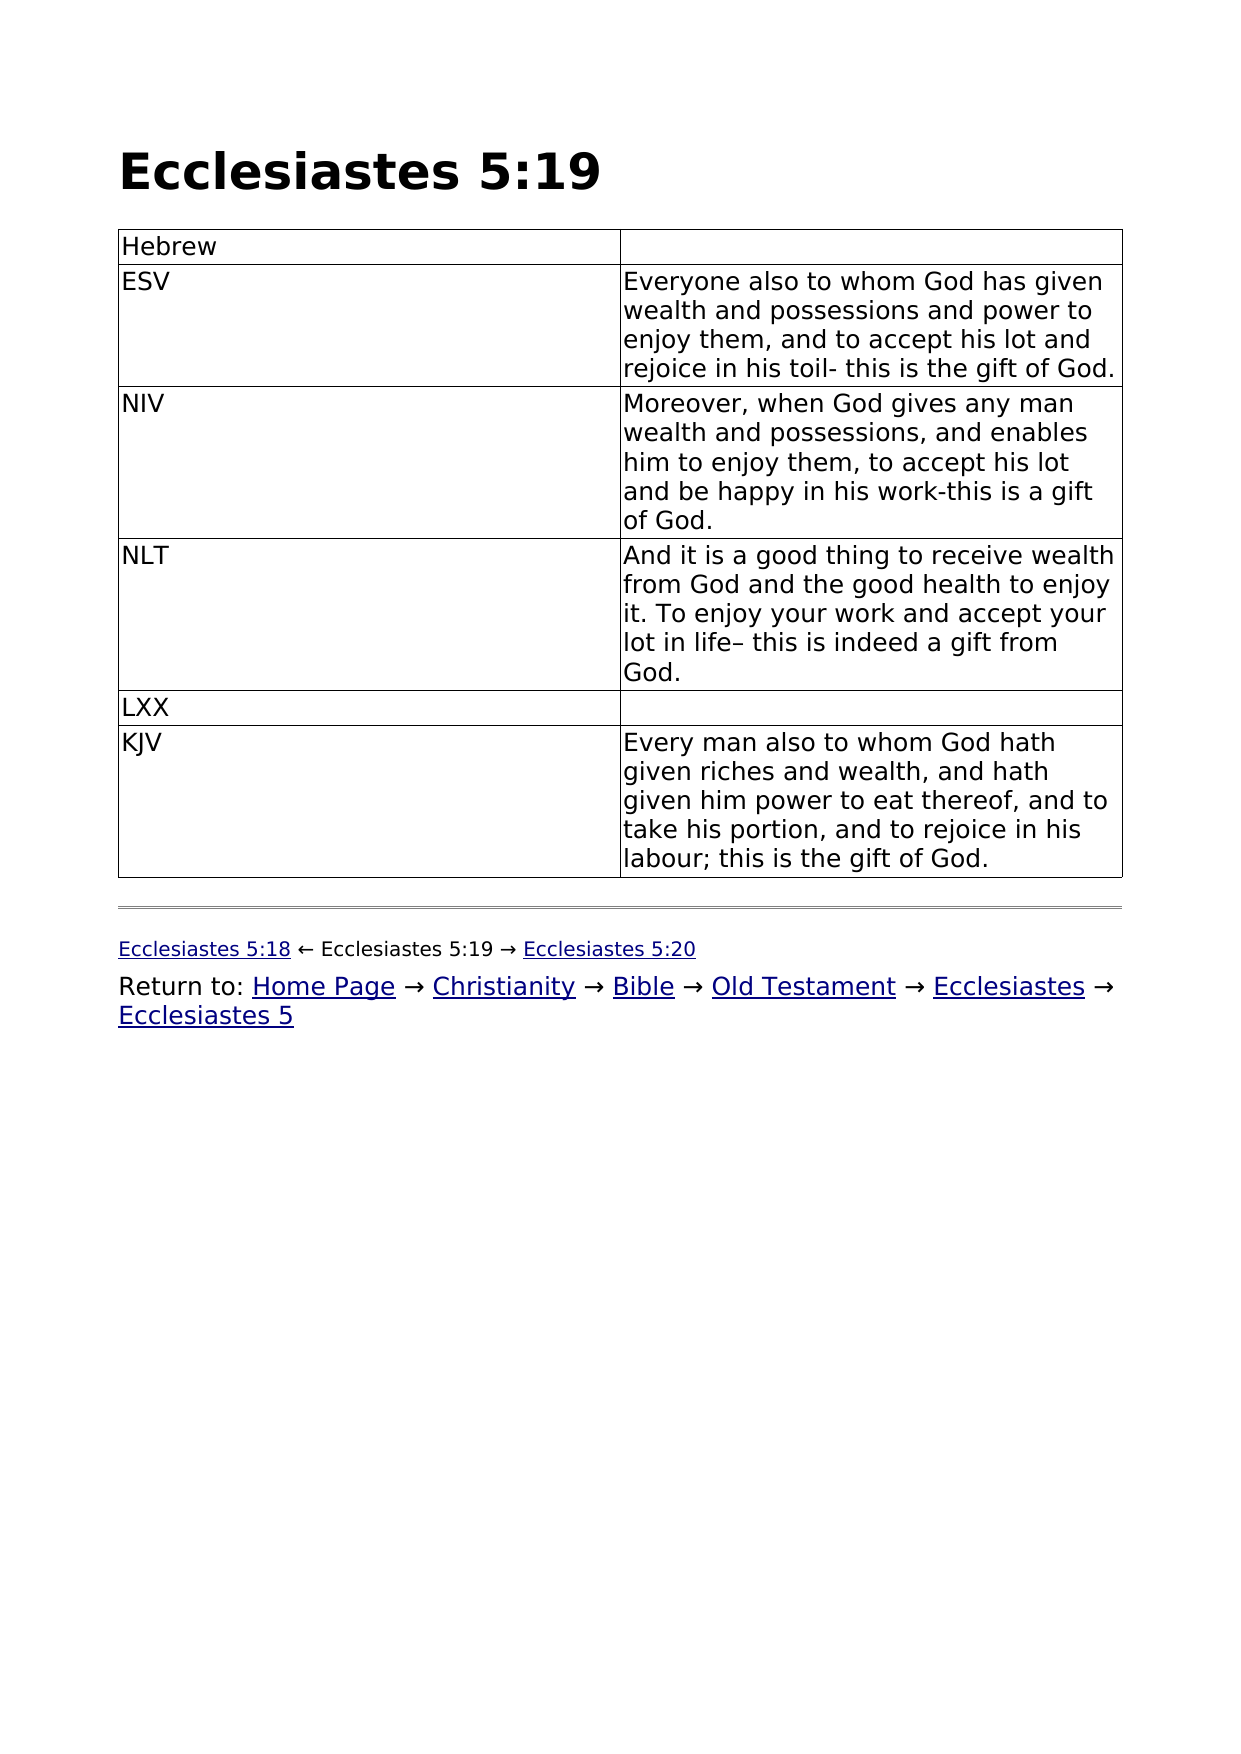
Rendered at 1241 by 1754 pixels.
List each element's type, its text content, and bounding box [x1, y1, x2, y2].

table_header [621, 230, 1122, 264]
text Ecclesiastes 5:18 ← Ecclesiastes 5:19 → Ecclesiastes 5:20 [118, 938, 1122, 972]
table_cell ESV [119, 265, 620, 386]
table_cell [621, 691, 1122, 725]
table_cell KJV [119, 726, 620, 877]
table_cell Every man also to whom God hath given riches and wealth, and hath given him power to eat thereof, and to take his portion, and to rejoice in his labour; this is the gift of God. [621, 726, 1122, 877]
table_cell Everyone also to whom God has given wealth and possessions and power to enjoy them, and to accept his lot and rejoice in his toil- this is the gift of God. [621, 265, 1122, 386]
table_cell Moreover, when God gives any man wealth and possessions, and enables him to enjoy them, to accept his lot and be happy in his work-this is a gift of God. [621, 387, 1122, 538]
subtitle Ecclesiastes 5:19 [118, 143, 1122, 201]
table_cell NLT [119, 539, 620, 690]
table_cell LXX [119, 691, 620, 725]
table_cell NIV [119, 387, 620, 538]
table_cell And it is a good thing to receive wealth from God and the good health to enjoy it. To enjoy your work and accept your lot in life– this is indeed a gift from God. [621, 539, 1122, 690]
text Return to: Home Page → Christianity → Bible → Old Testament → Ecclesiastes → Ecclesiastes 5 [118, 972, 1122, 1030]
table_header Hebrew [119, 230, 620, 264]
